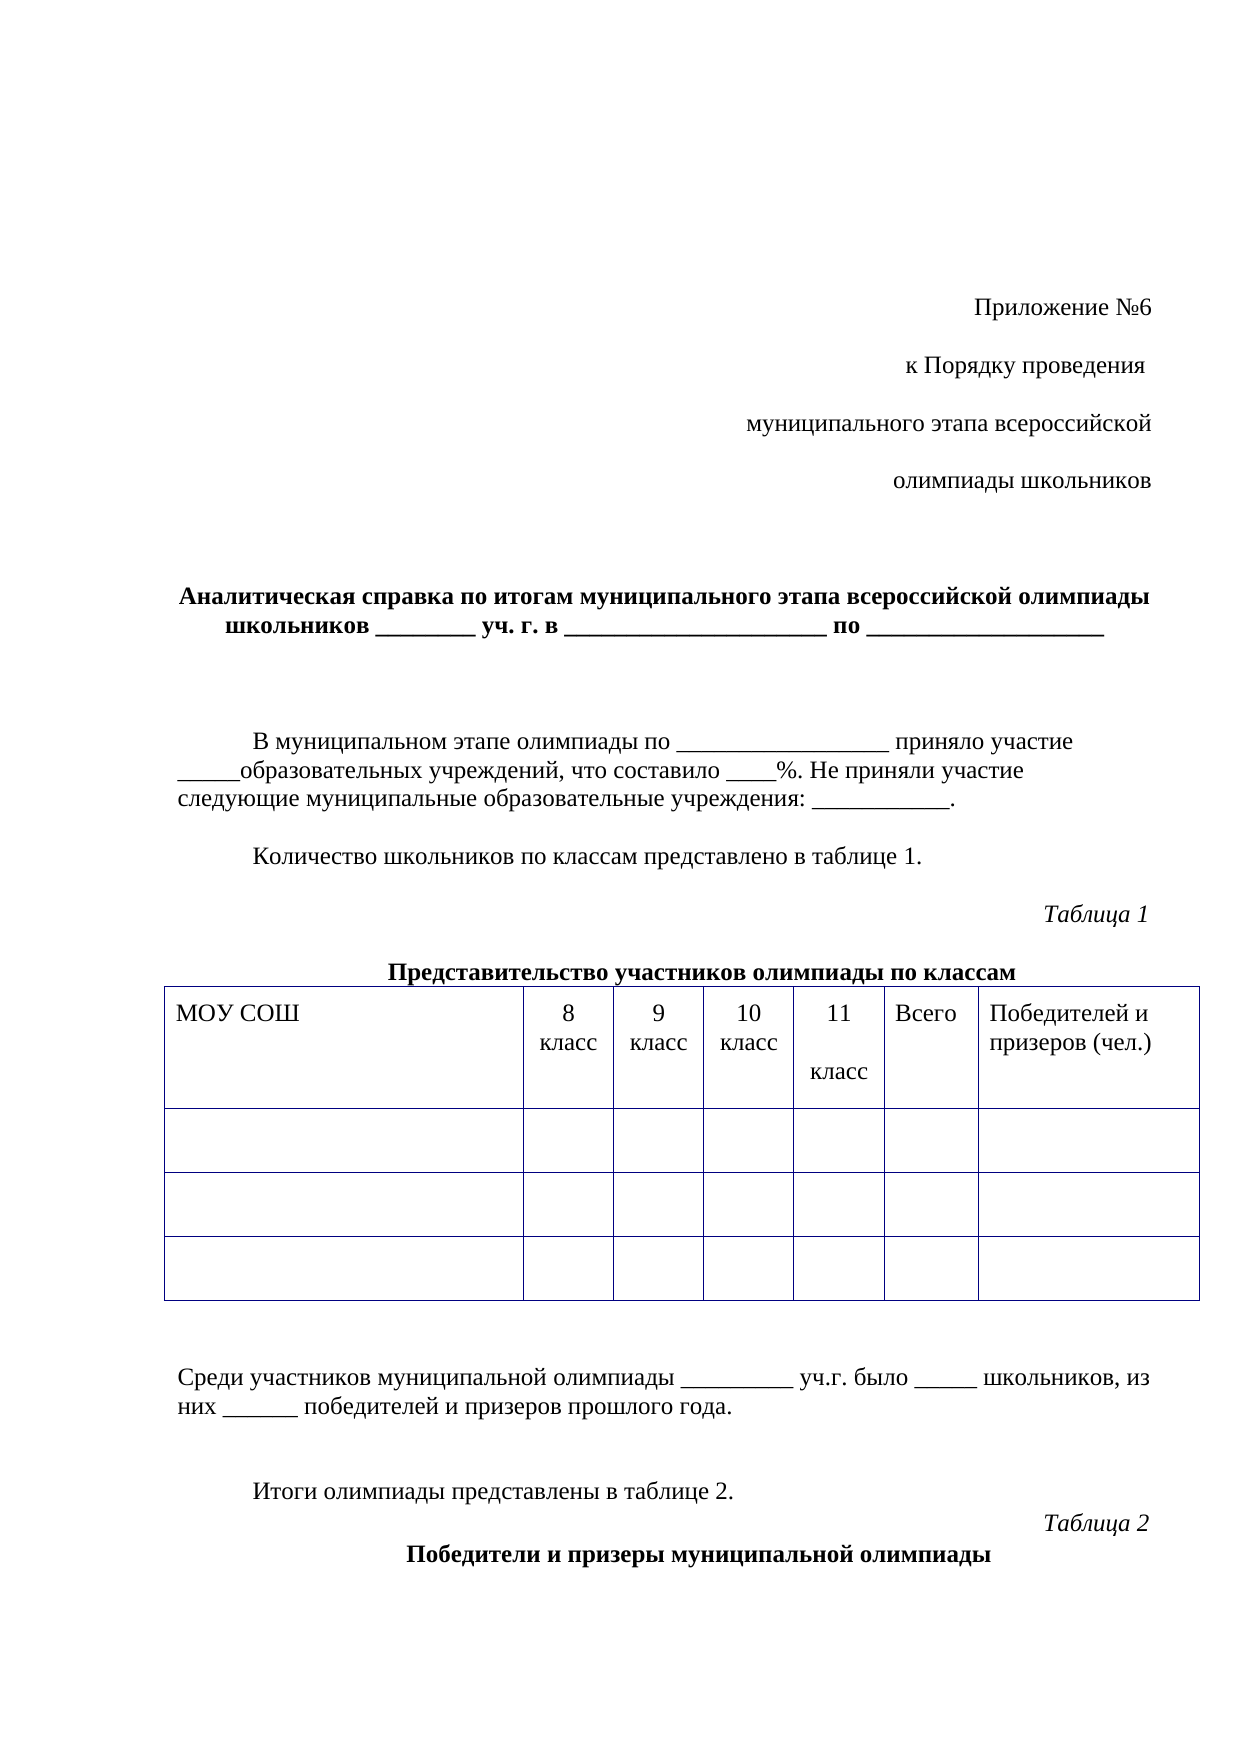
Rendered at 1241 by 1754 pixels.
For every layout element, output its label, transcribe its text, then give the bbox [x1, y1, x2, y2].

table_header Победителей и призеров (чел.) [979, 987, 1199, 1108]
table_cell [979, 1109, 1199, 1172]
table_cell [165, 1173, 523, 1236]
table_header 10 класс [704, 987, 793, 1108]
text олимпиады школьников [177, 466, 1152, 494]
table_cell [885, 1237, 978, 1300]
text Аналитическая справка по итогам муниципального этапа всероссийской олимпиады школьников ________ уч. г. в _____________________ по ___________________ [177, 581, 1152, 639]
text Победители и призеры муниципальной олимпиады [177, 1539, 1152, 1568]
table_cell [885, 1109, 978, 1172]
table_cell [524, 1173, 613, 1236]
table_cell [794, 1109, 884, 1172]
table_header 11 класс [794, 987, 884, 1108]
table_cell [614, 1109, 703, 1172]
table_cell [165, 1109, 523, 1172]
text Представительство участников олимпиады по классам [177, 957, 1152, 986]
table_cell [704, 1173, 793, 1236]
text к Порядку проведения [177, 350, 1152, 378]
table_header Всего [885, 987, 978, 1108]
text Итоги олимпиады представлены в таблице 2. [177, 1476, 1152, 1505]
text Приложение №6 [177, 292, 1152, 321]
text Таблица 1 [177, 899, 1152, 928]
table_cell [885, 1173, 978, 1236]
table_cell [794, 1173, 884, 1236]
table_cell [794, 1237, 884, 1300]
table_cell [524, 1109, 613, 1172]
text муниципального этапа всероссийской [177, 408, 1152, 436]
table_cell [704, 1237, 793, 1300]
table_header 9 класс [614, 987, 703, 1108]
table_header МОУ СОШ [165, 987, 523, 1108]
text Среди участников муниципальной олимпиады _________ уч.г. было _____ школьников, из них ______ победителей и призеров прошлого года. [177, 1362, 1152, 1419]
table_header 8 класс [524, 987, 613, 1108]
table_cell [979, 1237, 1199, 1300]
table_cell [165, 1237, 523, 1300]
text Количество школьников по классам представлено в таблице 1. [177, 841, 1152, 870]
text Таблица 2 [177, 1508, 1152, 1537]
text В муниципальном этапе олимпиады по _________________ приняло участие _____образовательных учреждений, что составило ____%. Не приняли участие следующие муниципальные образовательные учреждения: ___________. [177, 726, 1152, 812]
table_cell [524, 1237, 613, 1300]
table_cell [614, 1173, 703, 1236]
table_cell [614, 1237, 703, 1300]
table_cell [979, 1173, 1199, 1236]
table_cell [704, 1109, 793, 1172]
